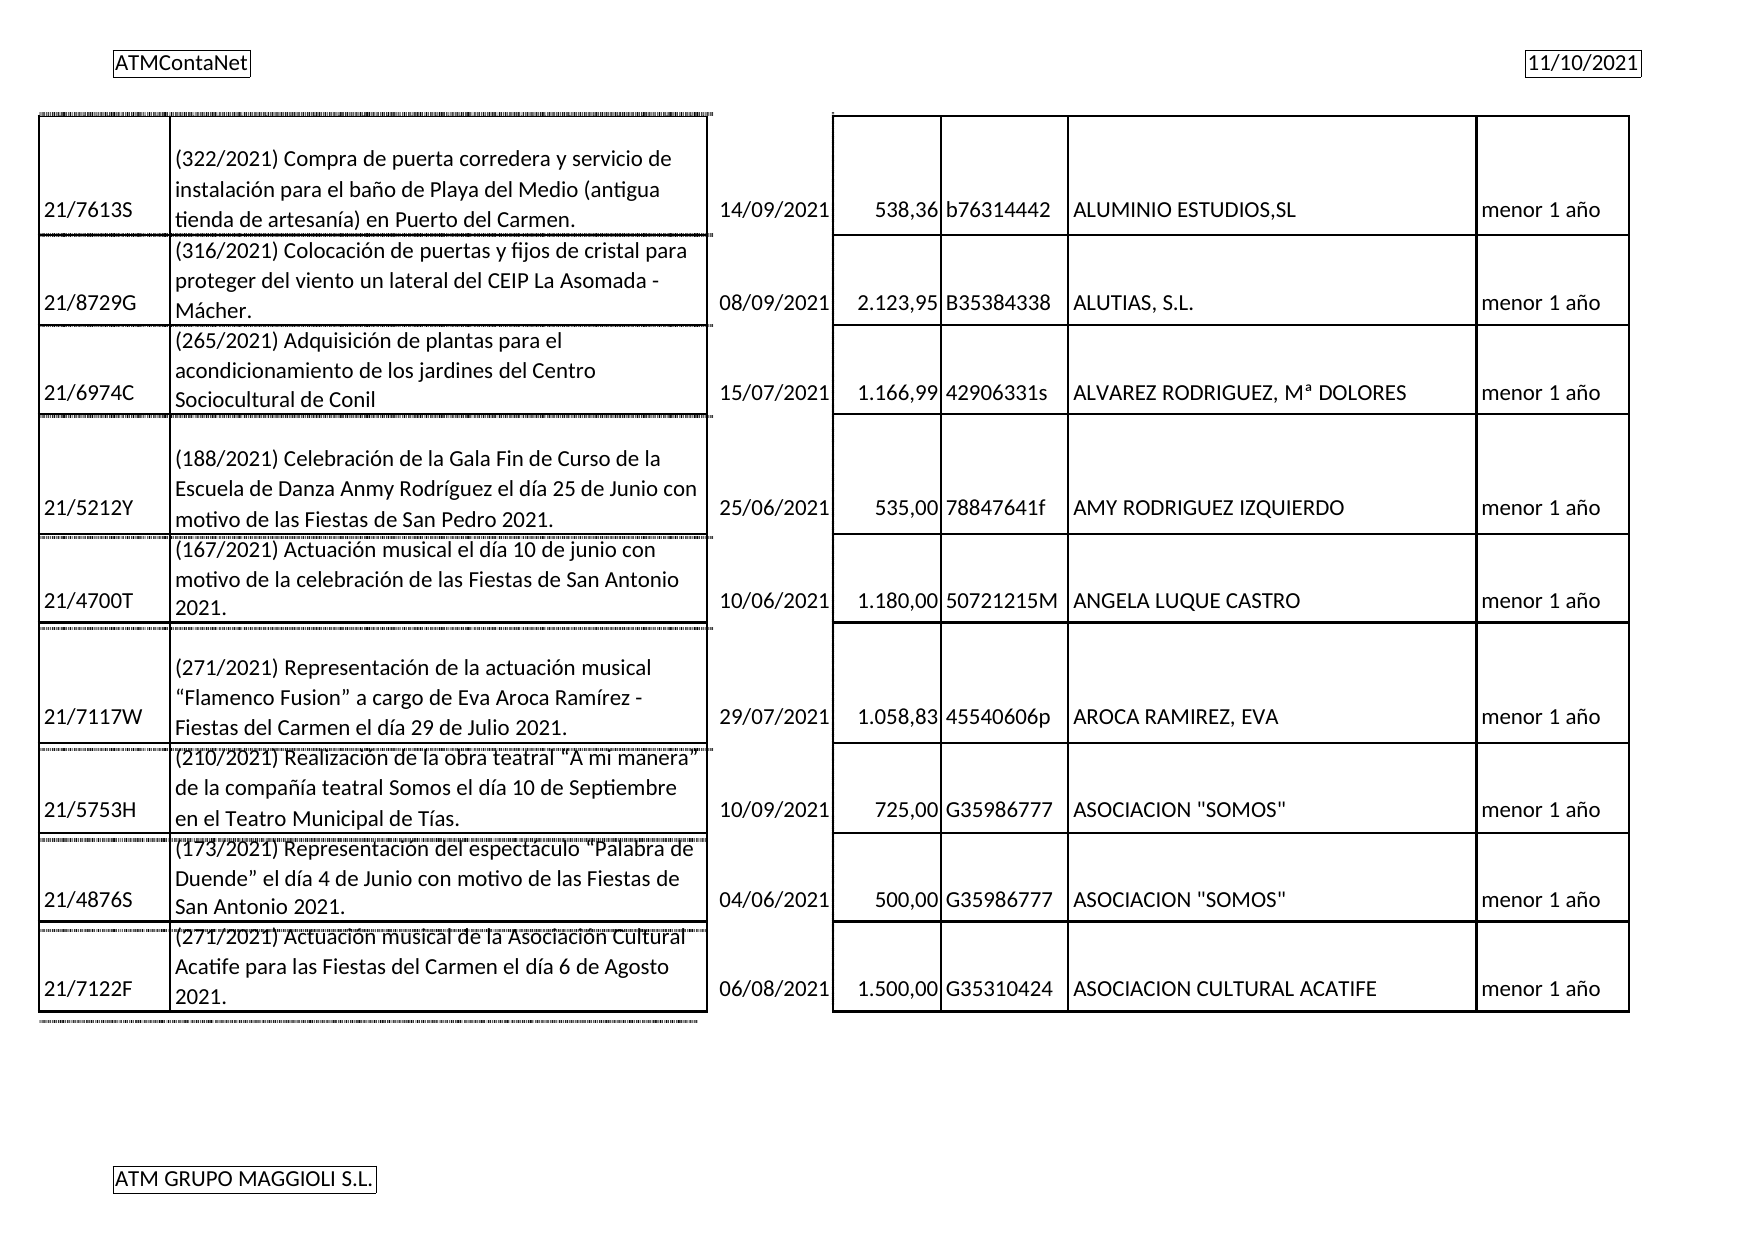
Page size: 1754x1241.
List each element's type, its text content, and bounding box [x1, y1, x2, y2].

table_cell menor 1 año [1478, 415, 1628, 533]
table_cell 21/4700T [40, 539, 169, 621]
table_cell 21/5212Y [40, 418, 169, 533]
table_cell 25/06/2021 [708, 413, 831, 533]
table_cell [40, 744, 169, 748]
table_cell 500,00 [835, 834, 940, 920]
table_cell ALUTIAS, S.L. [1069, 236, 1475, 324]
table_cell 06/08/2021 [708, 920, 832, 1010]
table_cell (167/2021) Actuación musical el día 10 de junio con motivo de la celebración de las Fiestas de San Antonio 2021. [171, 539, 706, 621]
table_cell 15/07/2021 [708, 324, 831, 413]
table_cell AROCA RAMIREZ, EVA [1069, 624, 1475, 742]
table_cell ASOCIACION "SOMOS" [1069, 744, 1475, 832]
table_cell 21/6974C [40, 327, 169, 413]
table_cell 535,00 [835, 415, 940, 533]
table_cell 04/06/2021 [708, 832, 831, 920]
table_header 14/09/2021 [708, 115, 831, 234]
table_cell (265/2021) Adquisición de plantas para el acondicionamiento de los jardines del Centro Sociocultural de Conil [171, 327, 706, 413]
table_cell menor 1 año [1478, 834, 1628, 920]
table_cell ALVAREZ RODRIGUEZ, Mª DOLORES [1069, 326, 1475, 413]
table_cell (210/2021) Realización de la obra teatral “A mi manera” de la compañía teatral Somos el día 10 de Septiembre en el Teatro Municipal de Tías. [171, 751, 706, 832]
table_cell G35310424 [942, 923, 1067, 1010]
table_cell 1.500,00 [834, 923, 940, 1010]
table_cell ASOCIACION "SOMOS" [1069, 834, 1475, 920]
table_header menor 1 año [1478, 117, 1628, 234]
table_cell G35986777 [942, 834, 1067, 920]
table_cell B35384338 [942, 236, 1067, 324]
table_cell 08/09/2021 [708, 234, 831, 324]
table_header (322/2021) Compra de puerta corredera y servicio de instalación para el baño de Playa del Medio (antigua tienda de artesanía) en Puerto del Carmen. [171, 117, 706, 233]
table_cell [171, 923, 706, 929]
table_cell [40, 923, 169, 929]
table_cell menor 1 año [1478, 236, 1628, 324]
table_cell 2.123,95 [835, 236, 940, 324]
table_cell 21/5753H [40, 751, 169, 832]
table_cell 50721215M [942, 535, 1067, 621]
table_cell 21/7122F [40, 932, 169, 1010]
table_header 538,36 [835, 117, 940, 234]
table_cell AMY RODRIGUEZ IZQUIERDO [1069, 415, 1475, 533]
table_header ALUMINIO ESTUDIOS,SL [1069, 117, 1475, 234]
table_cell 78847641f [942, 415, 1067, 533]
table_cell menor 1 año [1478, 744, 1628, 832]
table_cell 10/09/2021 [708, 742, 831, 832]
table_cell menor 1 año [1478, 326, 1628, 413]
table_cell (188/2021) Celebración de la Gala Fin de Curso de la Escuela de Danza Anmy Rodríguez el día 25 de Junio con motivo de las Fiestas de San Pedro 2021. [171, 418, 706, 533]
table_cell 21/8729G [40, 237, 169, 324]
table_cell (316/2021) Colocación de puertas y fijos de cristal para proteger del viento un lateral del CEIP La Asomada - Mácher. [171, 237, 706, 324]
table_cell 1.058,83 [835, 624, 940, 742]
table_cell 1.166,99 [835, 326, 940, 413]
table_cell [40, 834, 169, 838]
table_cell menor 1 año [1478, 535, 1628, 621]
table_cell (173/2021) Representación del espectáculo “Palabra de Duende” el día 4 de Junio con motivo de las Fiestas de San Antonio 2021. [171, 842, 706, 920]
table_cell 21/4876S [40, 842, 169, 920]
table_cell 10/06/2021 [708, 533, 831, 621]
table_cell 42906331s [942, 326, 1067, 413]
table_cell (271/2021) Actuación musical de la Asociación Cultural Acatife para las Fiestas del Carmen el día 6 de Agosto 2021. [171, 932, 706, 1010]
table_header b76314442 [942, 117, 1067, 234]
table_cell ASOCIACION CULTURAL ACATIFE [1069, 923, 1475, 1010]
table_cell 29/07/2021 [708, 621, 831, 742]
table_cell 725,00 [835, 744, 940, 832]
table_cell 45540606p [942, 624, 1067, 742]
table_cell menor 1 año [1478, 624, 1628, 742]
table_cell 1.180,00 [835, 535, 940, 621]
table_cell menor 1 año [1478, 923, 1628, 1010]
table_cell 21/7117W [40, 630, 169, 742]
table_cell G35986777 [942, 744, 1067, 832]
table_cell ANGELA LUQUE CASTRO [1069, 535, 1475, 621]
table_header 21/7613S [40, 117, 169, 233]
table_cell (271/2021) Representación de la actuación musical “Flamenco Fusion” a cargo de Eva Aroca Ramírez - Fiestas del Carmen el día 29 de Julio 2021. [171, 630, 706, 742]
